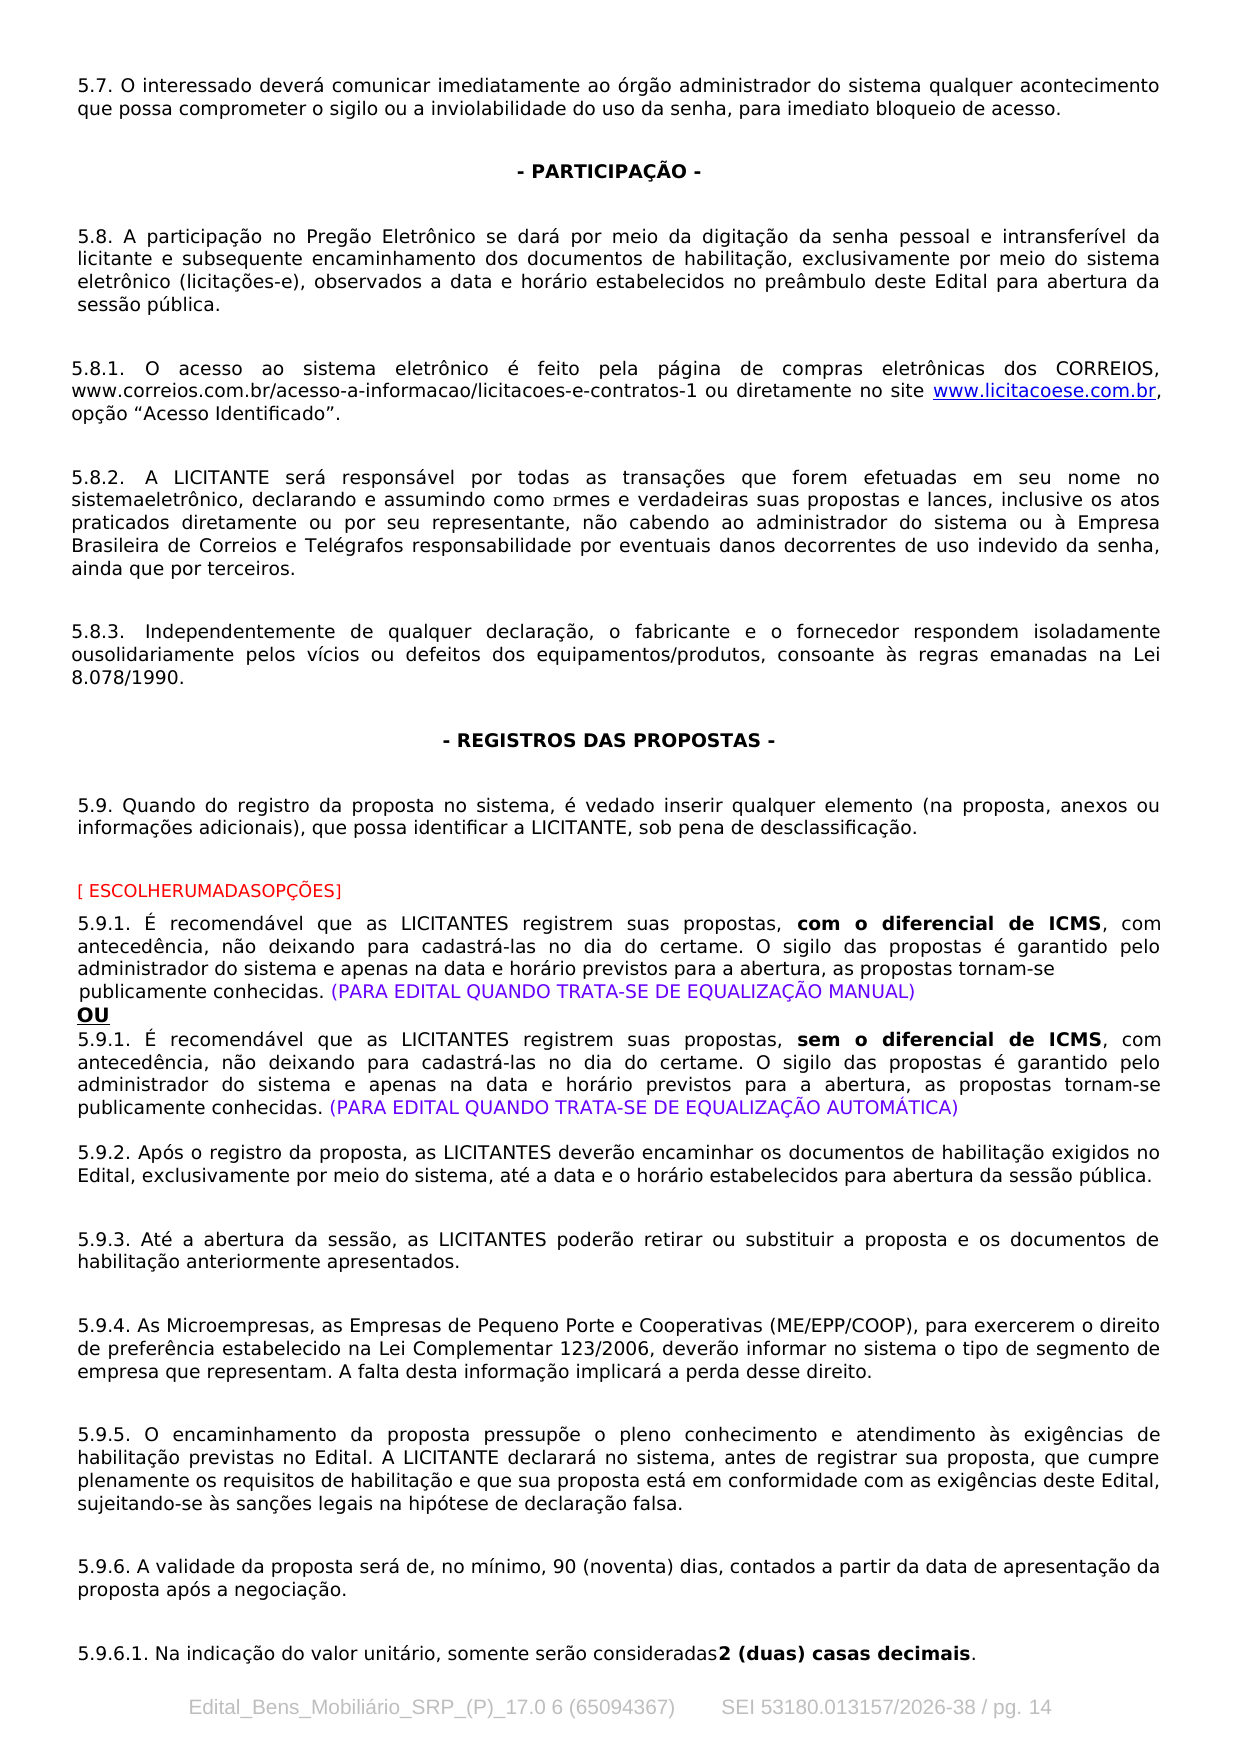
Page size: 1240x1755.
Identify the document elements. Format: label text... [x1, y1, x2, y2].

subtitle OU [77, 1004, 1168, 1027]
text 5.9.4. As Microempresas, as Empresas de Pequeno Porte e Cooperativas (ME/EPP/COOP), para exercerem o direito de preferência estabelecido na Lei Complementar 123/2006, deverão informar no sistema o tipo de segmento de empresa que representam. A falta desta informação implicará a perda desse direito. [77, 1315, 1162, 1382]
text 5.9.6.1. Na indicação do valor unitário, somente serão consideradas2 (duas) casas decimais. [77, 1643, 1162, 1664]
list REGISTROS DAS PROPOSTAS - [56, 730, 1161, 752]
text 5.9.5. O encaminhamento da proposta pressupõe o pleno conhecimento e atendimento às exigências de habilitação previstas no Edital. A LICITANTE declarará no sistema, antes de registrar sua proposta, que cumpre plenamente os requisitos de habilitação e que sua proposta está em conformidade com as exigências deste Edital, sujeitando-se às sanções legais na hipótese de declaração falsa. [77, 1424, 1162, 1514]
text 5.8. A participação no Pregão Eletrônico se dará por meio da digitação da senha pessoal e intransferível da licitante e subsequente encaminhamento dos documentos de habilitação, exclusivamente por meio do sistema eletrônico (licitações-e), observados a data e horário estabelecidos no preâmbulo deste Edital para abertura da sessão pública. [77, 226, 1162, 316]
list A LICITANTE será responsável por todas as transações que forem efetuadas em seu nome no sistemaeletrônico, declarando e assumindo como rmes e verdadeiras suas propostas e lances, inclusive os atos praticados diretamente ou por seu representante, não cabendo ao administrador do sistema ou à Empresa Brasileira de Correios e Telégrafos responsabilidade por eventuais danos decorrentes de uso indevido da senha, ainda que por terceiros. [71, 467, 1162, 579]
list O acesso ao sistema eletrônico é feito pela página de compras eletrônicas dos CORREIOS, www.correios.com.br/acesso-a-informacao/licitacoes-e-contratos-1 ou diretamente no site www.licitacoese.com.br, opção “Acesso Identificado”. [71, 357, 1162, 425]
text publicamente conhecidas. (PARA EDITAL QUANDO TRATA-SE DE EQUALIZAÇÃO MANUAL) [78, 981, 1168, 1003]
text 5.9.6. A validade da proposta será de, no mínimo, 90 (noventa) dias, contados a partir da data de apresentação da proposta após a negociação. [77, 1556, 1162, 1601]
list Independentemente de qualquer declaração, o fabricante e o fornecedor respondem isoladamente ousolidariamente pelos vícios ou defeitos dos equipamentos/produtos, consoante às regras emanadas na Lei 8.078/1990. [71, 621, 1162, 688]
text 5.9.2. Após o registro da proposta, as LICITANTES deverão encaminhar os documentos de habilitação exigidos no Edital, exclusivamente por meio do sistema, até a data e o horário estabelecidos para abertura da sessão pública. [77, 1142, 1162, 1187]
text 5.9.3. Até a abertura da sessão, as LICITANTES poderão retirar ou substituir a proposta e os documentos de habilitação anteriormente apresentados. [77, 1229, 1162, 1273]
text 5.9.1. É recomendável que as LICITANTES registrem suas propostas, com o diferencial de ICMS, com antecedência, não deixando para cadastrá-las no dia do certame. O sigilo das propostas é garantido pelo administrador do sistema e apenas na data e horário previstos para a abertura, as propostas tornam-se [77, 913, 1162, 980]
list PARTICIPAÇÃO - [56, 161, 1161, 183]
text [ ESCOLHERUMADASOPÇÕES] [77, 881, 1168, 902]
text 5.9. Quando do registro da proposta no sistema, é vedado inserir qualquer elemento (na proposta, anexos ou informações adicionais), que possa identificar a LICITANTE, sob pena de desclassificação. [77, 794, 1162, 839]
text 5.9.1. É recomendável que as LICITANTES registrem suas propostas, sem o diferencial de ICMS, com antecedência, não deixando para cadastrá-las no dia do certame. O sigilo das propostas é garantido pelo administrador do sistema e apenas na data e horário previstos para a abertura, as propostas tornam-se publicamente conhecidas. (PARA EDITAL QUANDO TRATA-SE DE EQUALIZAÇÃO AUTOMÁTICA) [77, 1029, 1162, 1119]
text 5.7. O interessado deverá comunicar imediatamente ao órgão administrador do sistema qualquer acontecimento que possa comprometer o sigilo ou a inviolabilidade do uso da senha, para imediato bloqueio de acesso. [77, 75, 1162, 119]
